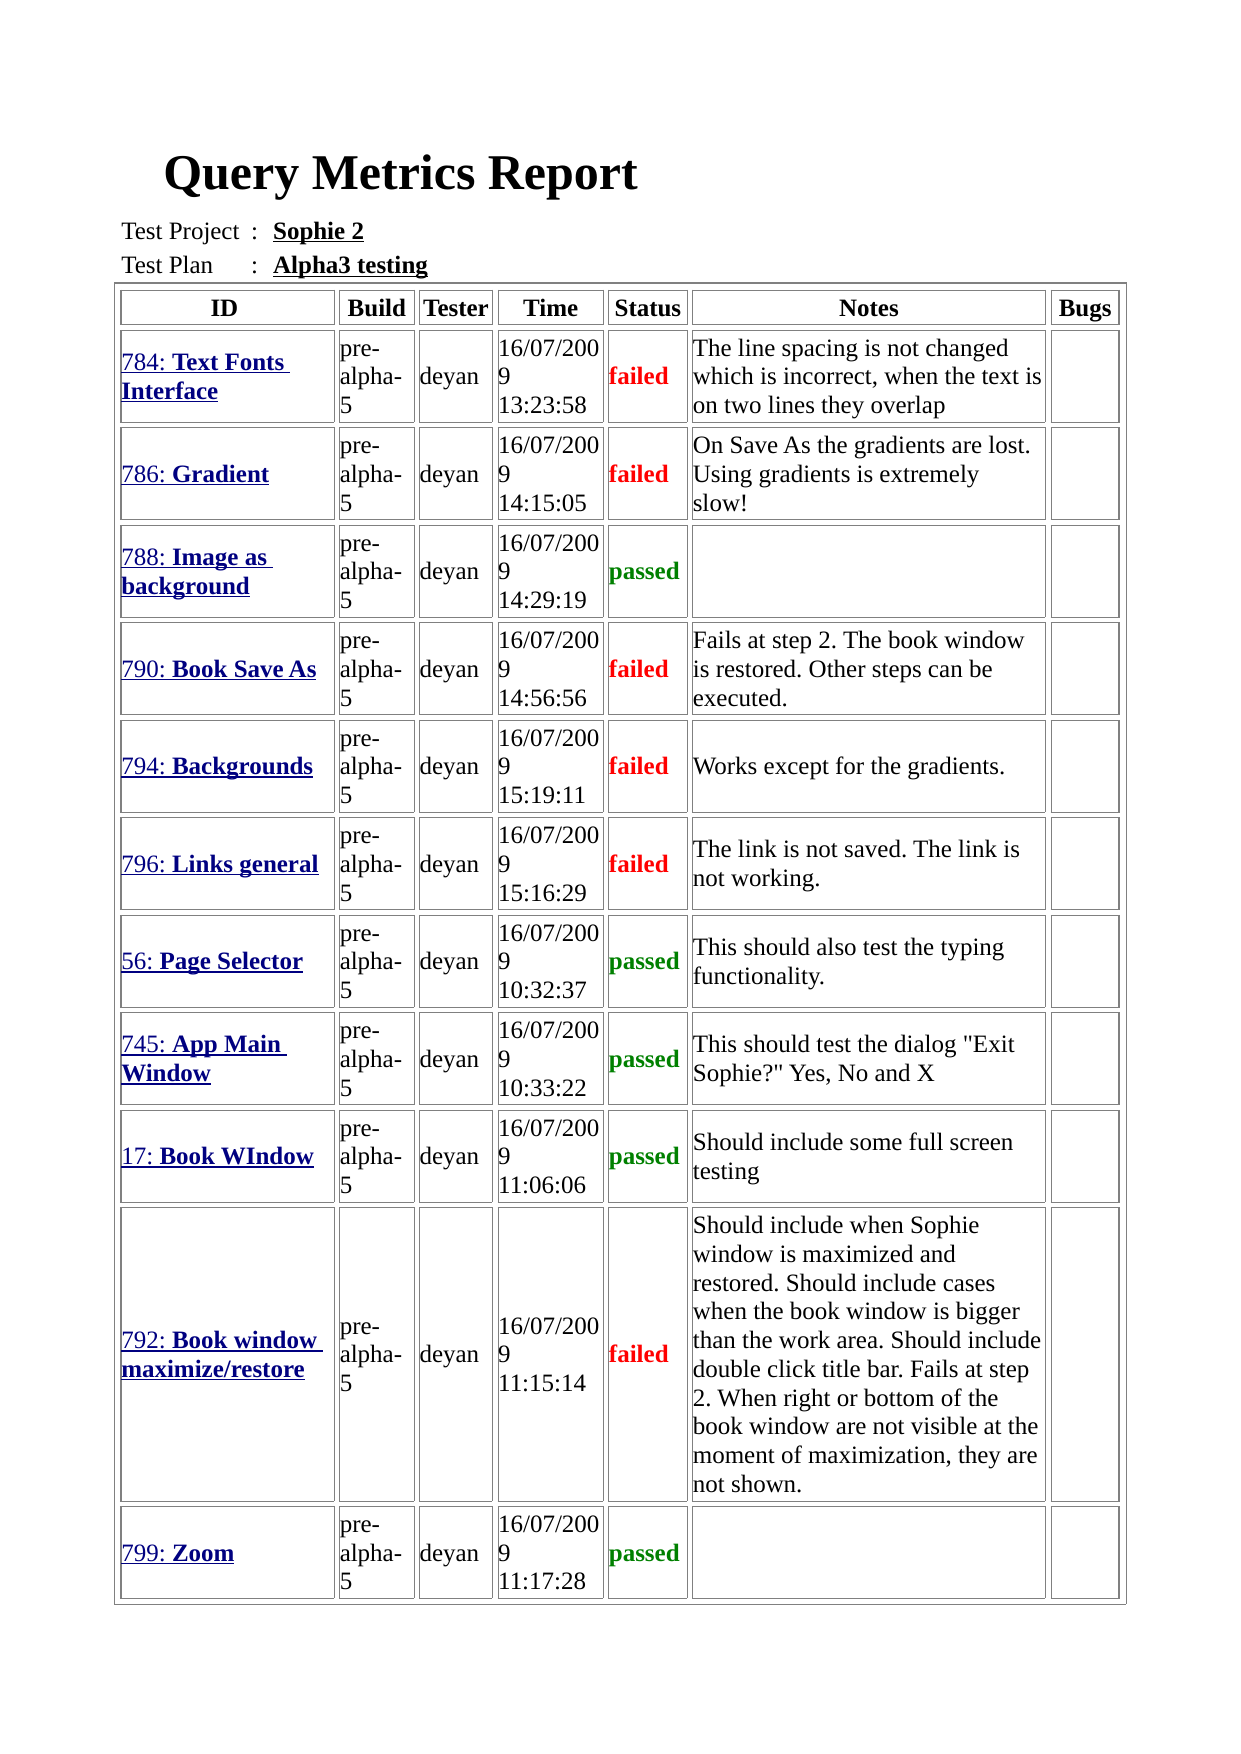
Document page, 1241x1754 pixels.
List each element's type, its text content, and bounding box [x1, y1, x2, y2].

table_cell [1048, 812, 1122, 909]
table_cell The link is not saved. The link is not working. [690, 812, 1048, 909]
table_cell 16/07/2009 14:29:19 [495, 519, 606, 617]
table_cell [1052, 1208, 1118, 1501]
table_cell [1052, 526, 1118, 617]
table_header Sophie 2 [270, 213, 440, 248]
table_cell pre-alpha-5 [337, 714, 416, 812]
table_cell 16/07/2009 11:15:14 [495, 1202, 606, 1501]
table_cell This should test the dialog "Exit Sophie?" Yes, No and X [690, 1007, 1048, 1104]
table_cell passed [606, 519, 690, 617]
table_cell : [248, 248, 270, 282]
table_cell [690, 1501, 1048, 1598]
table_cell [693, 1507, 1045, 1598]
table_cell Alpha3 testing [270, 248, 440, 282]
table_cell deyan [416, 1104, 495, 1202]
table_cell deyan [416, 909, 495, 1007]
table_cell 16/07/2009 13:23:58 [495, 324, 606, 422]
table_cell 16/07/2009 10:33:22 [495, 1007, 606, 1104]
table_header : [248, 213, 270, 248]
table_cell On Save As the gradients are lost. Using gradients is extremely slow! [690, 422, 1048, 519]
table_cell [1048, 519, 1122, 617]
table_cell 16/07/2009 15:19:11 [495, 714, 606, 812]
table_cell passed [606, 1501, 690, 1598]
table_cell 16/07/2009 15:16:29 [495, 812, 606, 909]
table_cell deyan [416, 812, 495, 909]
table_cell 745: App Main Window [118, 1007, 337, 1104]
table_cell failed [606, 1202, 690, 1501]
table_cell 16/07/2009 10:32:37 [495, 909, 606, 1007]
table_cell failed [606, 422, 690, 519]
table_cell pre-alpha-5 [337, 1501, 416, 1598]
table_header Status [606, 284, 690, 324]
table_cell [1052, 1013, 1118, 1104]
table_cell [1052, 428, 1118, 519]
table_header Notes [690, 284, 1048, 324]
table_cell deyan [416, 422, 495, 519]
table_cell pre-alpha-5 [337, 909, 416, 1007]
table_cell passed [606, 1007, 690, 1104]
table_cell pre-alpha-5 [337, 1007, 416, 1104]
table_cell deyan [416, 617, 495, 714]
table_cell failed [606, 324, 690, 422]
table_cell [1052, 623, 1118, 714]
table_cell [1048, 714, 1122, 812]
table_cell Fails at step 2. The book window is restored. Other steps can be executed. [690, 617, 1048, 714]
table_cell [1052, 721, 1118, 812]
table_cell failed [606, 714, 690, 812]
table_cell 794: Backgrounds [118, 714, 337, 812]
table_cell [1052, 331, 1118, 422]
table_cell deyan [416, 714, 495, 812]
table_header ID [118, 284, 337, 324]
table_cell [1052, 818, 1118, 909]
table_cell 788: Image as background [118, 519, 337, 617]
table_cell [1052, 916, 1118, 1007]
table_cell 56: Page Selector [118, 909, 337, 1007]
table_cell [1048, 909, 1122, 1007]
table_cell pre-alpha-5 [337, 422, 416, 519]
table_cell [1048, 1501, 1122, 1598]
table_cell pre-alpha-5 [337, 324, 416, 422]
table_cell [1052, 1111, 1118, 1202]
table_cell Test Plan [118, 248, 248, 282]
table_cell deyan [416, 1202, 495, 1501]
subtitle Query Metrics Report [118, 143, 1122, 201]
table_cell pre-alpha-5 [337, 812, 416, 909]
table_cell [690, 519, 1048, 617]
table_cell 16/07/2009 14:56:56 [495, 617, 606, 714]
table_header Test Project [118, 213, 248, 248]
table_cell 17: Book WIndow [118, 1104, 337, 1202]
table_cell pre-alpha-5 [337, 1202, 416, 1501]
table_header Time [495, 284, 606, 324]
table_cell passed [606, 1104, 690, 1202]
table_cell failed [606, 812, 690, 909]
table_cell 792: Book window maximize/restore [118, 1202, 337, 1501]
table_cell 786: Gradient [118, 422, 337, 519]
table_cell 784: Text Fonts Interface [118, 324, 337, 422]
table_cell 16/07/2009 14:15:05 [495, 422, 606, 519]
table_cell [1048, 1007, 1122, 1104]
table_cell pre-alpha-5 [337, 1104, 416, 1202]
table_cell Should include when Sophie window is maximized and restored. Should include cases when the book window is bigger than the work area. Should include double click title bar. Fails at step 2. When right or bottom of the book window are not visible at the moment of maximization, they are not shown. [690, 1202, 1048, 1501]
table_cell 790: Book Save As [118, 617, 337, 714]
table_cell failed [606, 617, 690, 714]
table_cell deyan [416, 1007, 495, 1104]
table_cell [1048, 1104, 1122, 1202]
table_cell [1048, 324, 1122, 422]
table_cell [1048, 617, 1122, 714]
table_cell [1052, 1507, 1118, 1598]
table_cell This should also test the typing functionality. [690, 909, 1048, 1007]
table_cell 796: Links general [118, 812, 337, 909]
table_cell The line spacing is not changed which is incorrect, when the text is on two lines they overlap [690, 324, 1048, 422]
table_cell [1048, 422, 1122, 519]
table_cell pre-alpha-5 [337, 617, 416, 714]
table_cell 799: Zoom [118, 1501, 337, 1598]
table_cell [1048, 1202, 1122, 1501]
table_header Bugs [1048, 284, 1122, 324]
table_cell Works except for the gradients. [690, 714, 1048, 812]
table_cell 16/07/2009 11:06:06 [495, 1104, 606, 1202]
table_header Build [337, 284, 416, 324]
table_cell 16/07/2009 11:17:28 [495, 1501, 606, 1598]
table_cell deyan [416, 519, 495, 617]
table_cell passed [606, 909, 690, 1007]
table_cell pre-alpha-5 [337, 519, 416, 617]
table_cell deyan [416, 1501, 495, 1598]
table_cell [693, 526, 1045, 617]
table_header Tester [416, 284, 495, 324]
table_cell Should include some full screen testing [690, 1104, 1048, 1202]
table_cell deyan [416, 324, 495, 422]
